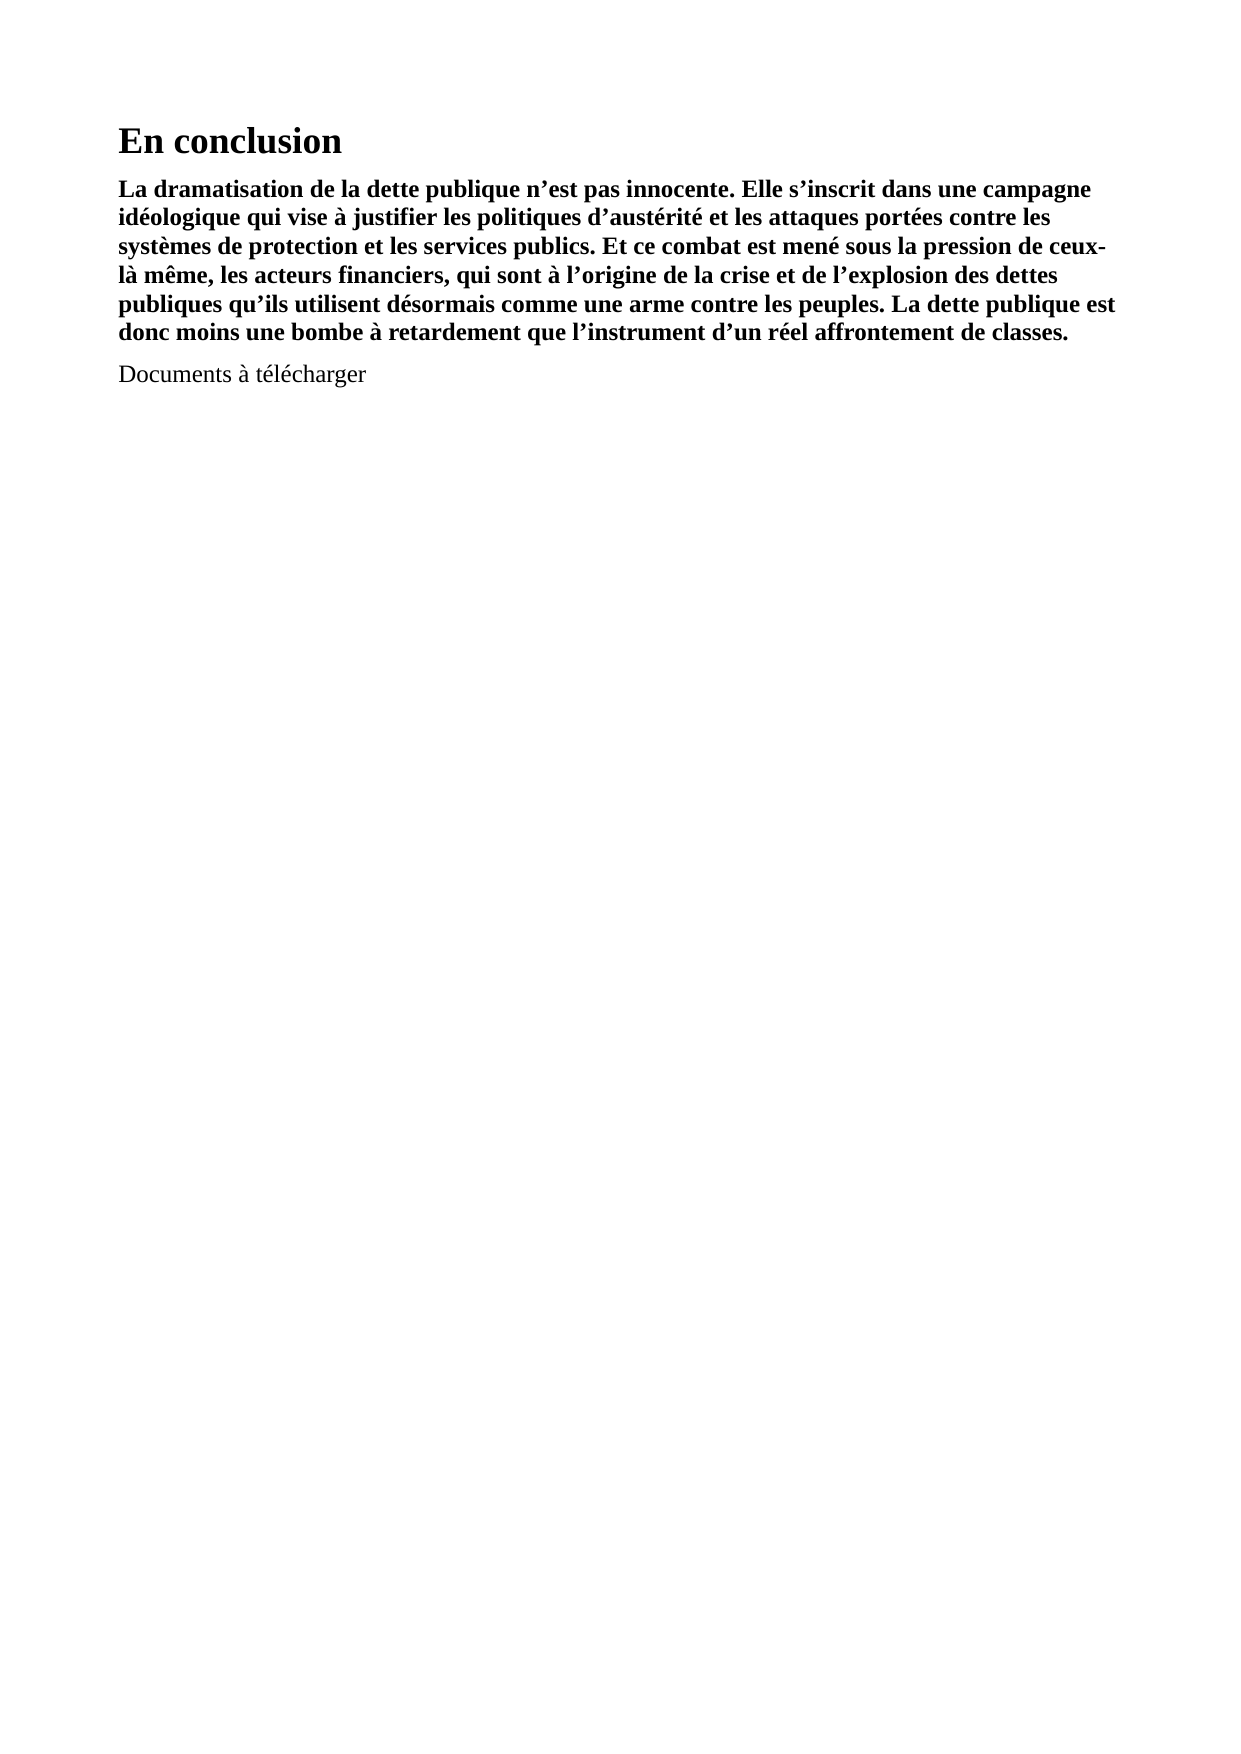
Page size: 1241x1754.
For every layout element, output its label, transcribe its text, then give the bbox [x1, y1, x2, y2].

subtitle En conclusion [118, 118, 1122, 161]
text La dramatisation de la dette publique n’est pas innocente. Elle s’inscrit dans une campagne idéologique qui vise à justifier les politiques d’austérité et les attaques portées contre les systèmes de protection et les services publics. Et ce combat est mené sous la pression de ceux-là même, les acteurs financiers, qui sont à l’origine de la crise et de l’explosion des dettes publiques qu’ils utilisent désormais comme une arme contre les peuples. La dette publique est donc moins une bombe à retardement que l’instrument d’un réel affrontement de classes. [118, 174, 1122, 346]
text Documents à télécharger [118, 359, 1122, 387]
